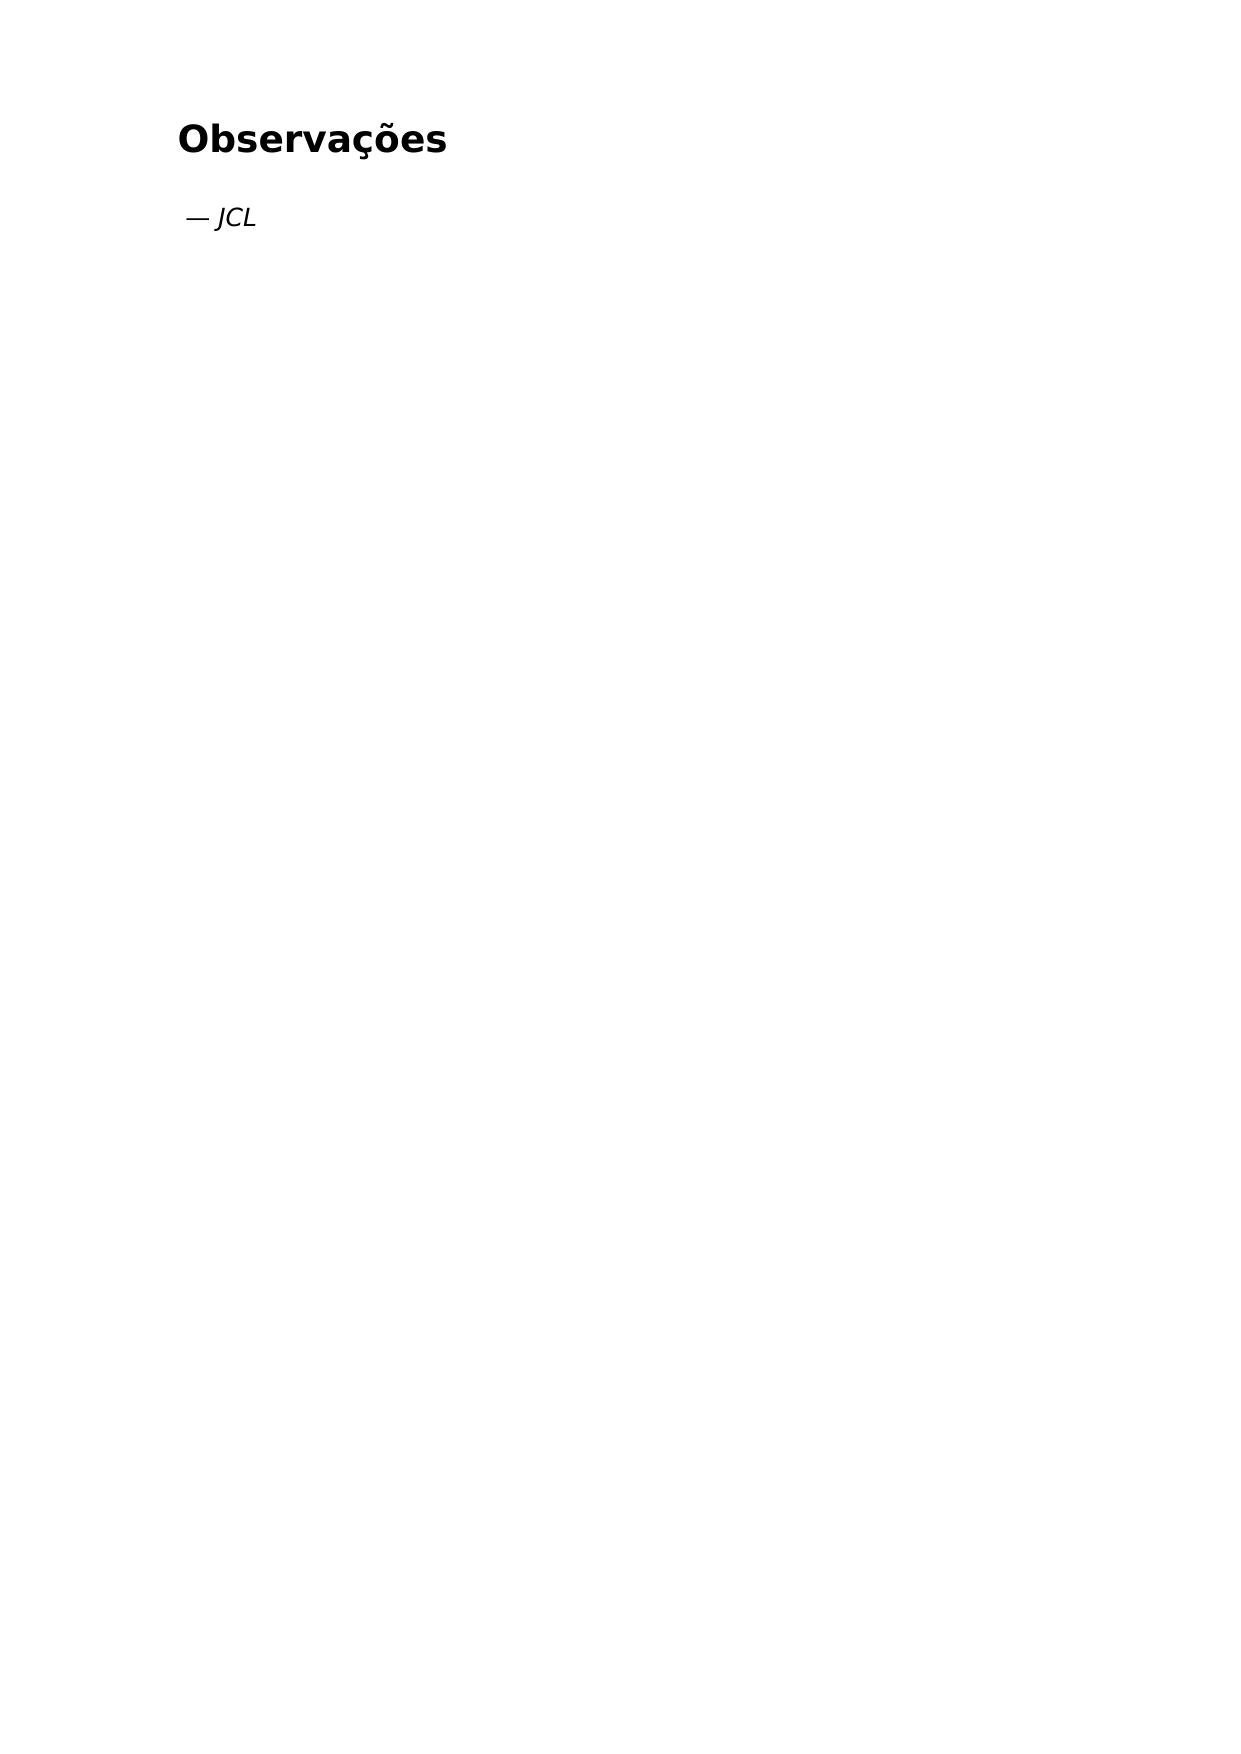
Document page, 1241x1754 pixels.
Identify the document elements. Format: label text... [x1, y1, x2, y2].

subtitle Observações [177, 118, 1122, 162]
text — JCL [177, 174, 1122, 233]
